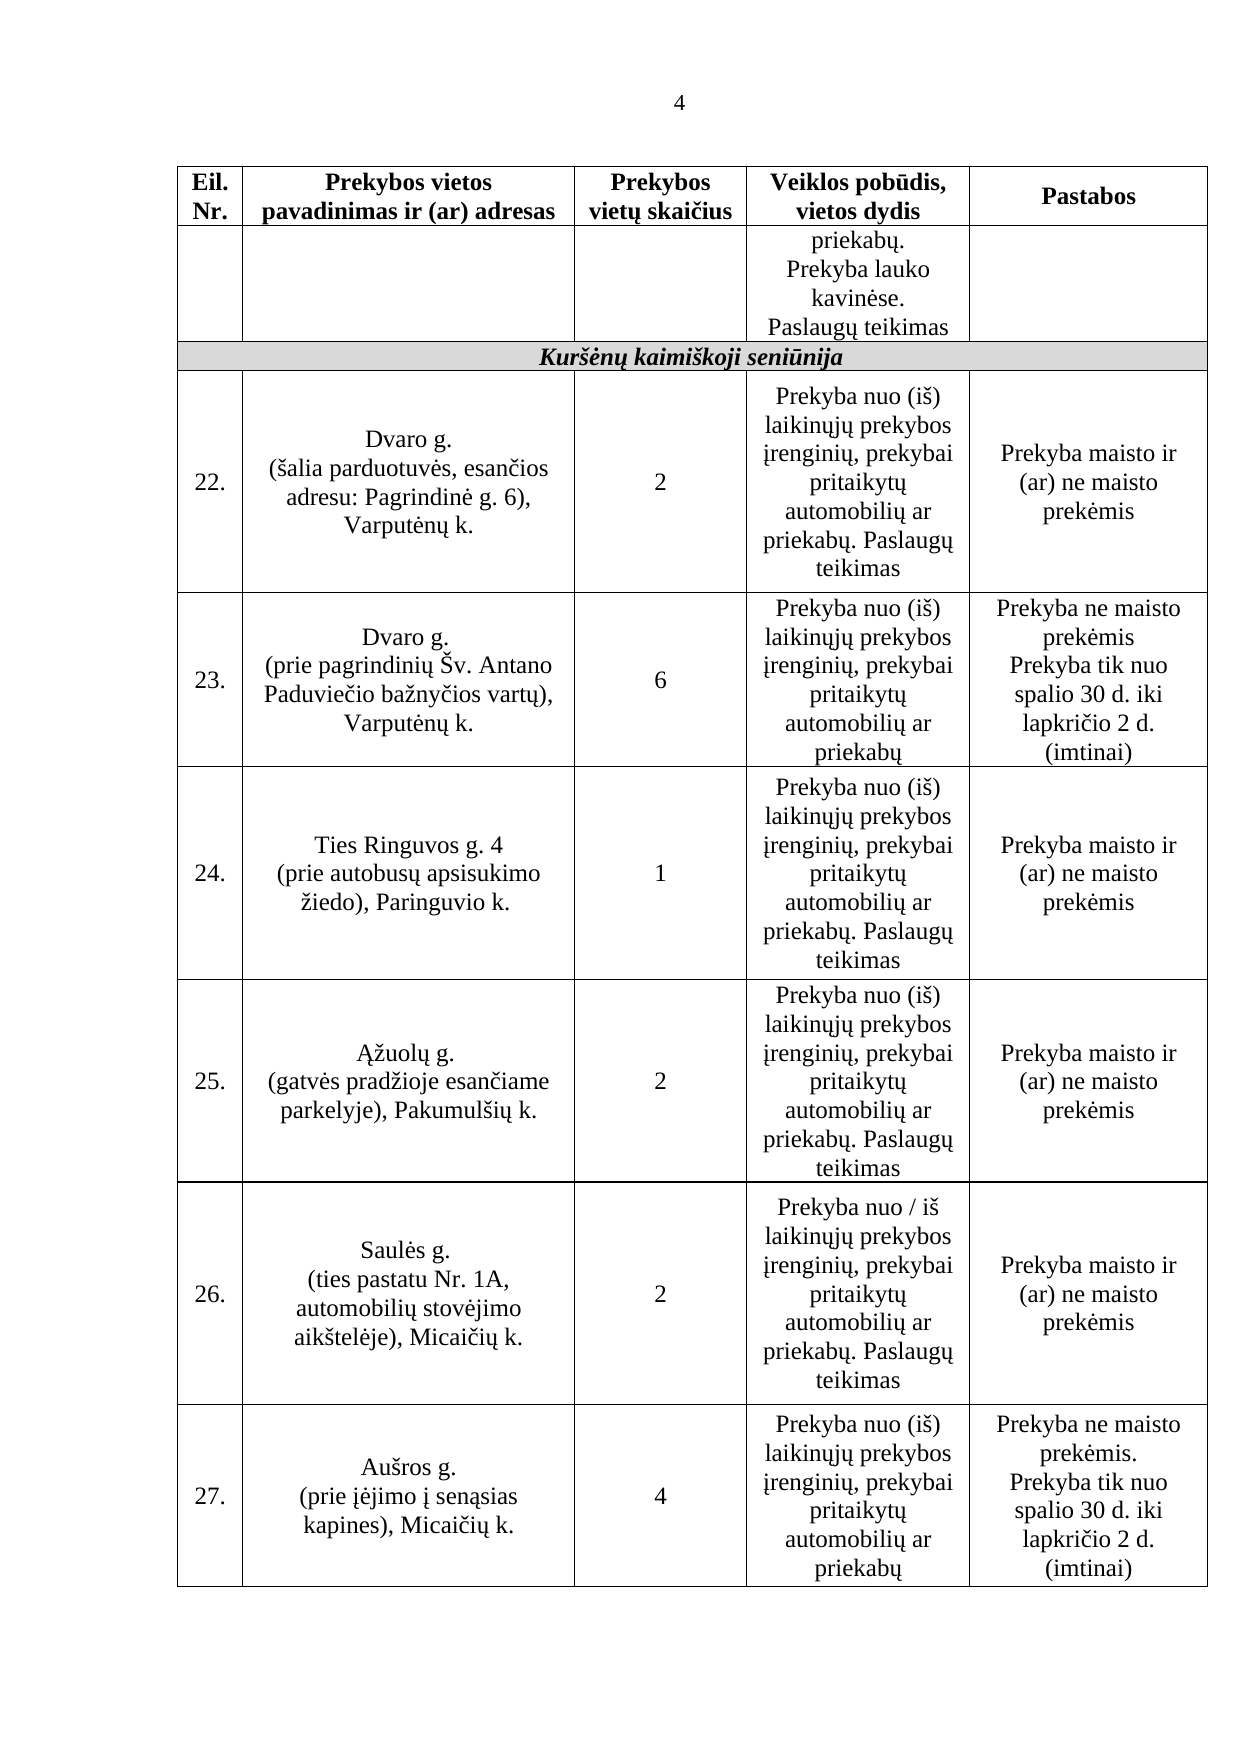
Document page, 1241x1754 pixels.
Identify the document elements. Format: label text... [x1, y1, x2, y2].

table_cell 2 [575, 1183, 746, 1404]
table_cell [178, 226, 242, 341]
table_cell Prekyba ne maisto prekėmis. Prekyba tik nuo spalio 30 d. iki lapkričio 2 d. (imtinai) [970, 1405, 1207, 1586]
table_cell Kuršėnų kaimiškoji seniūnija [178, 342, 1207, 370]
table_header Veiklos pobūdis, vietos dydis [747, 167, 969, 224]
table_cell priekabų. Prekyba lauko kavinėse. Paslaugų teikimas [747, 226, 969, 341]
table_cell Prekyba ne maisto prekėmis Prekyba tik nuo spalio 30 d. iki lapkričio 2 d. (imtinai) [970, 593, 1207, 766]
table_cell 27. [178, 1405, 242, 1586]
table_cell [970, 226, 1207, 341]
table_cell Prekyba maisto ir (ar) ne maisto prekėmis [970, 1183, 1207, 1404]
table_cell Prekyba nuo (iš) laikinųjų prekybos įrenginių, prekybai pritaikytų automobilių ar priekabų. Paslaugų teikimas [747, 371, 969, 592]
table_cell 1 [575, 767, 746, 979]
table_cell 26. [178, 1183, 242, 1404]
table_cell Prekyba nuo (iš) laikinųjų prekybos įrenginių, prekybai pritaikytų automobilių ar priekabų [747, 1405, 969, 1586]
table_cell Prekyba nuo (iš) laikinųjų prekybos įrenginių, prekybai pritaikytų automobilių ar priekabų. Paslaugų teikimas [747, 767, 969, 979]
table_cell Dvaro g. (šalia parduotuvės, esančios adresu: Pagrindinė g. 6), Varputėnų k. [243, 371, 574, 592]
table_cell 2 [575, 980, 746, 1181]
table_header Pastabos [970, 167, 1207, 224]
table_cell Prekyba maisto ir (ar) ne maisto prekėmis [970, 767, 1207, 979]
table_cell Prekyba maisto ir (ar) ne maisto prekėmis [970, 980, 1207, 1181]
table_cell Prekyba nuo (iš) laikinųjų prekybos įrenginių, prekybai pritaikytų automobilių ar priekabų [747, 593, 969, 766]
table_header Prekybos vietos pavadinimas ir (ar) adresas [243, 167, 574, 224]
table_cell Prekyba nuo (iš) laikinųjų prekybos įrenginių, prekybai pritaikytų automobilių ar priekabų. Paslaugų teikimas [747, 980, 969, 1181]
table_cell Ąžuolų g. (gatvės pradžioje esančiame parkelyje), Pakumulšių k. [243, 980, 574, 1181]
table_cell 25. [178, 980, 242, 1181]
table_cell Saulės g. (ties pastatu Nr. 1A, automobilių stovėjimo aikštelėje), Micaičių k. [243, 1183, 574, 1404]
table_cell Dvaro g. (prie pagrindinių Šv. Antano Paduviečio bažnyčios vartų), Varputėnų k. [243, 593, 574, 766]
table_cell 24. [178, 767, 242, 979]
table_cell Prekyba nuo / iš laikinųjų prekybos įrenginių, prekybai pritaikytų automobilių ar priekabų. Paslaugų teikimas [747, 1183, 969, 1404]
table_cell Prekyba maisto ir (ar) ne maisto prekėmis [970, 371, 1207, 592]
table_cell 23. [178, 593, 242, 766]
table_cell 4 [575, 1405, 746, 1586]
table_cell Aušros g. (prie įėjimo į senąsias kapines), Micaičių k. [243, 1405, 574, 1586]
table_header Eil. Nr. [178, 167, 242, 224]
table_cell 6 [575, 593, 746, 766]
table_cell Ties Ringuvos g. 4 (prie autobusų apsisukimo žiedo), Paringuvio k. [243, 767, 574, 979]
table_cell 2 [575, 371, 746, 592]
table_cell [575, 226, 746, 341]
table_cell [243, 226, 574, 341]
table_cell 22. [178, 371, 242, 592]
table_header Prekybos vietų skaičius [575, 167, 746, 224]
